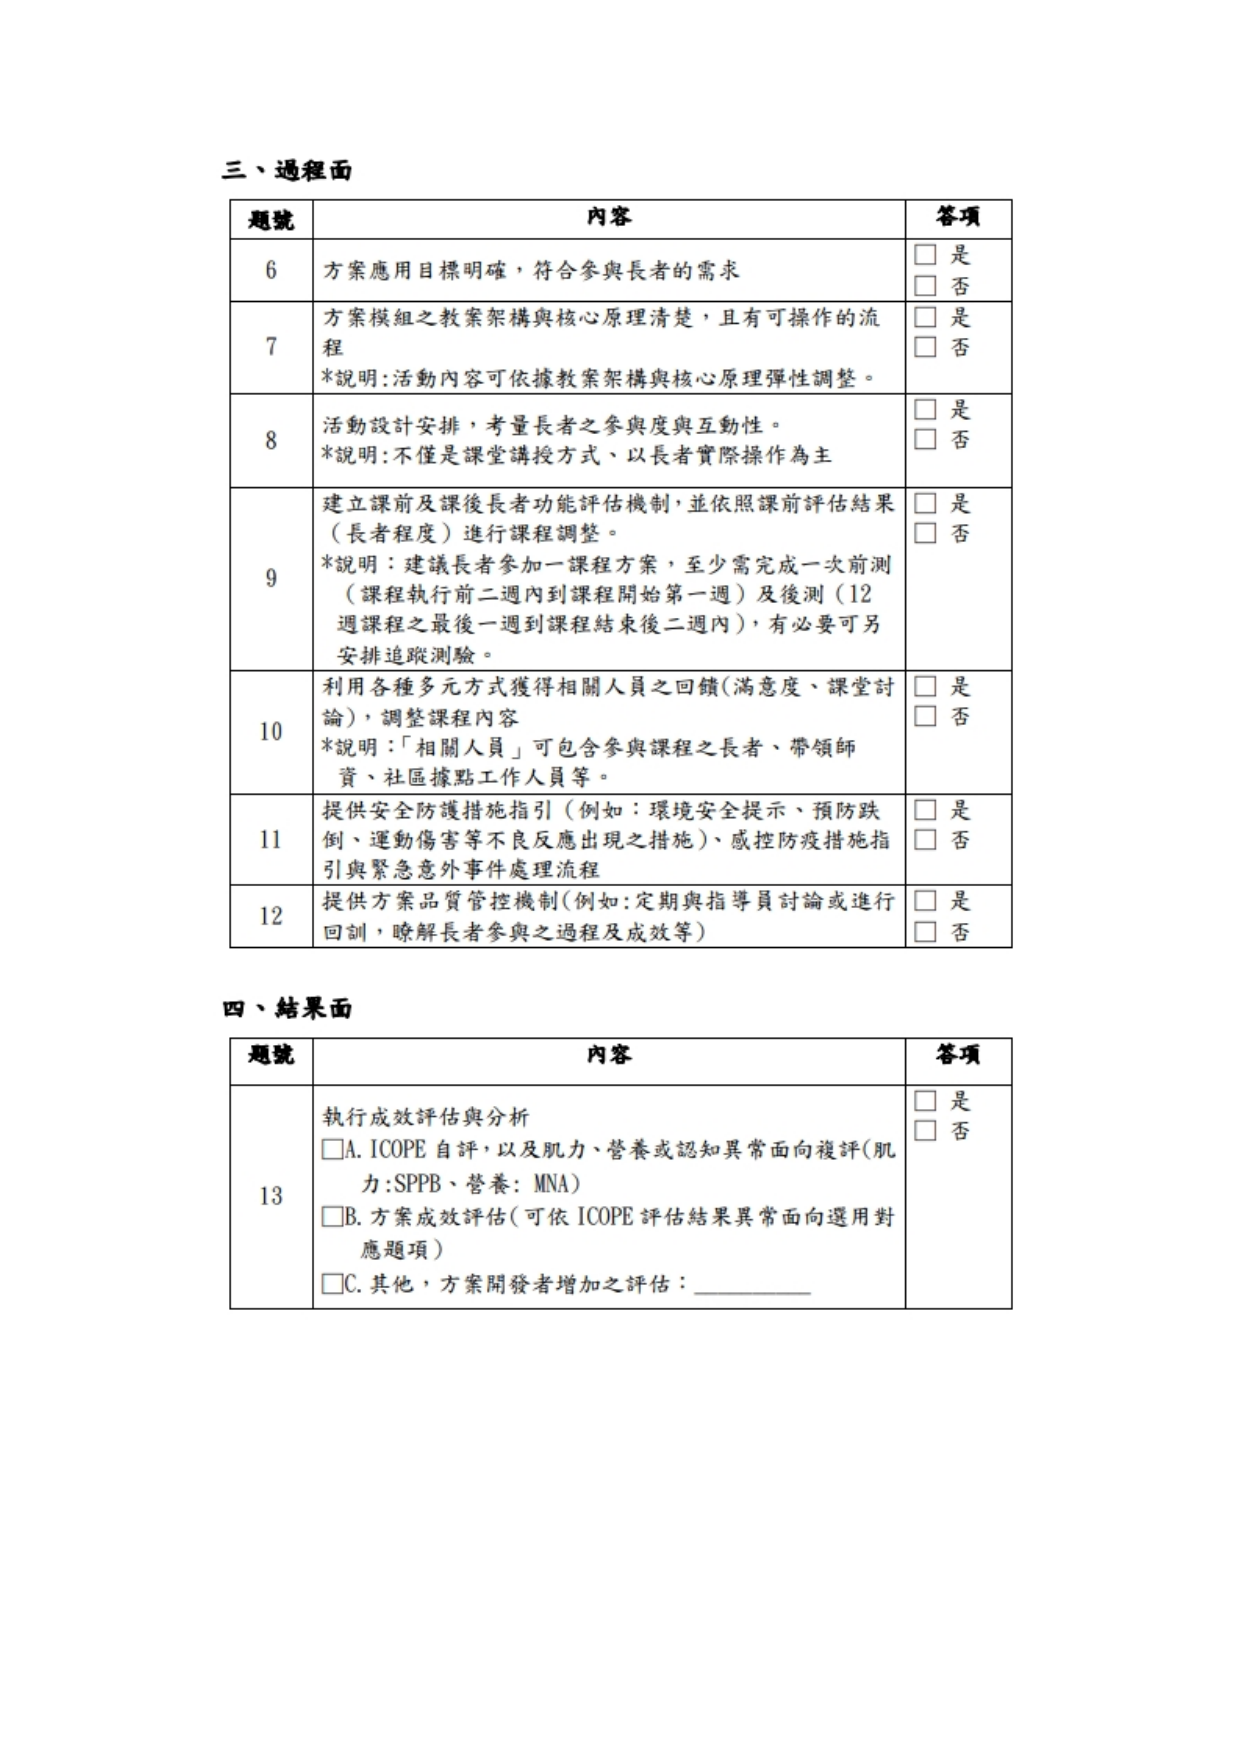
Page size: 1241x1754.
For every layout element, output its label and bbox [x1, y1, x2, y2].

picture [189, 118, 1074, 1385]
